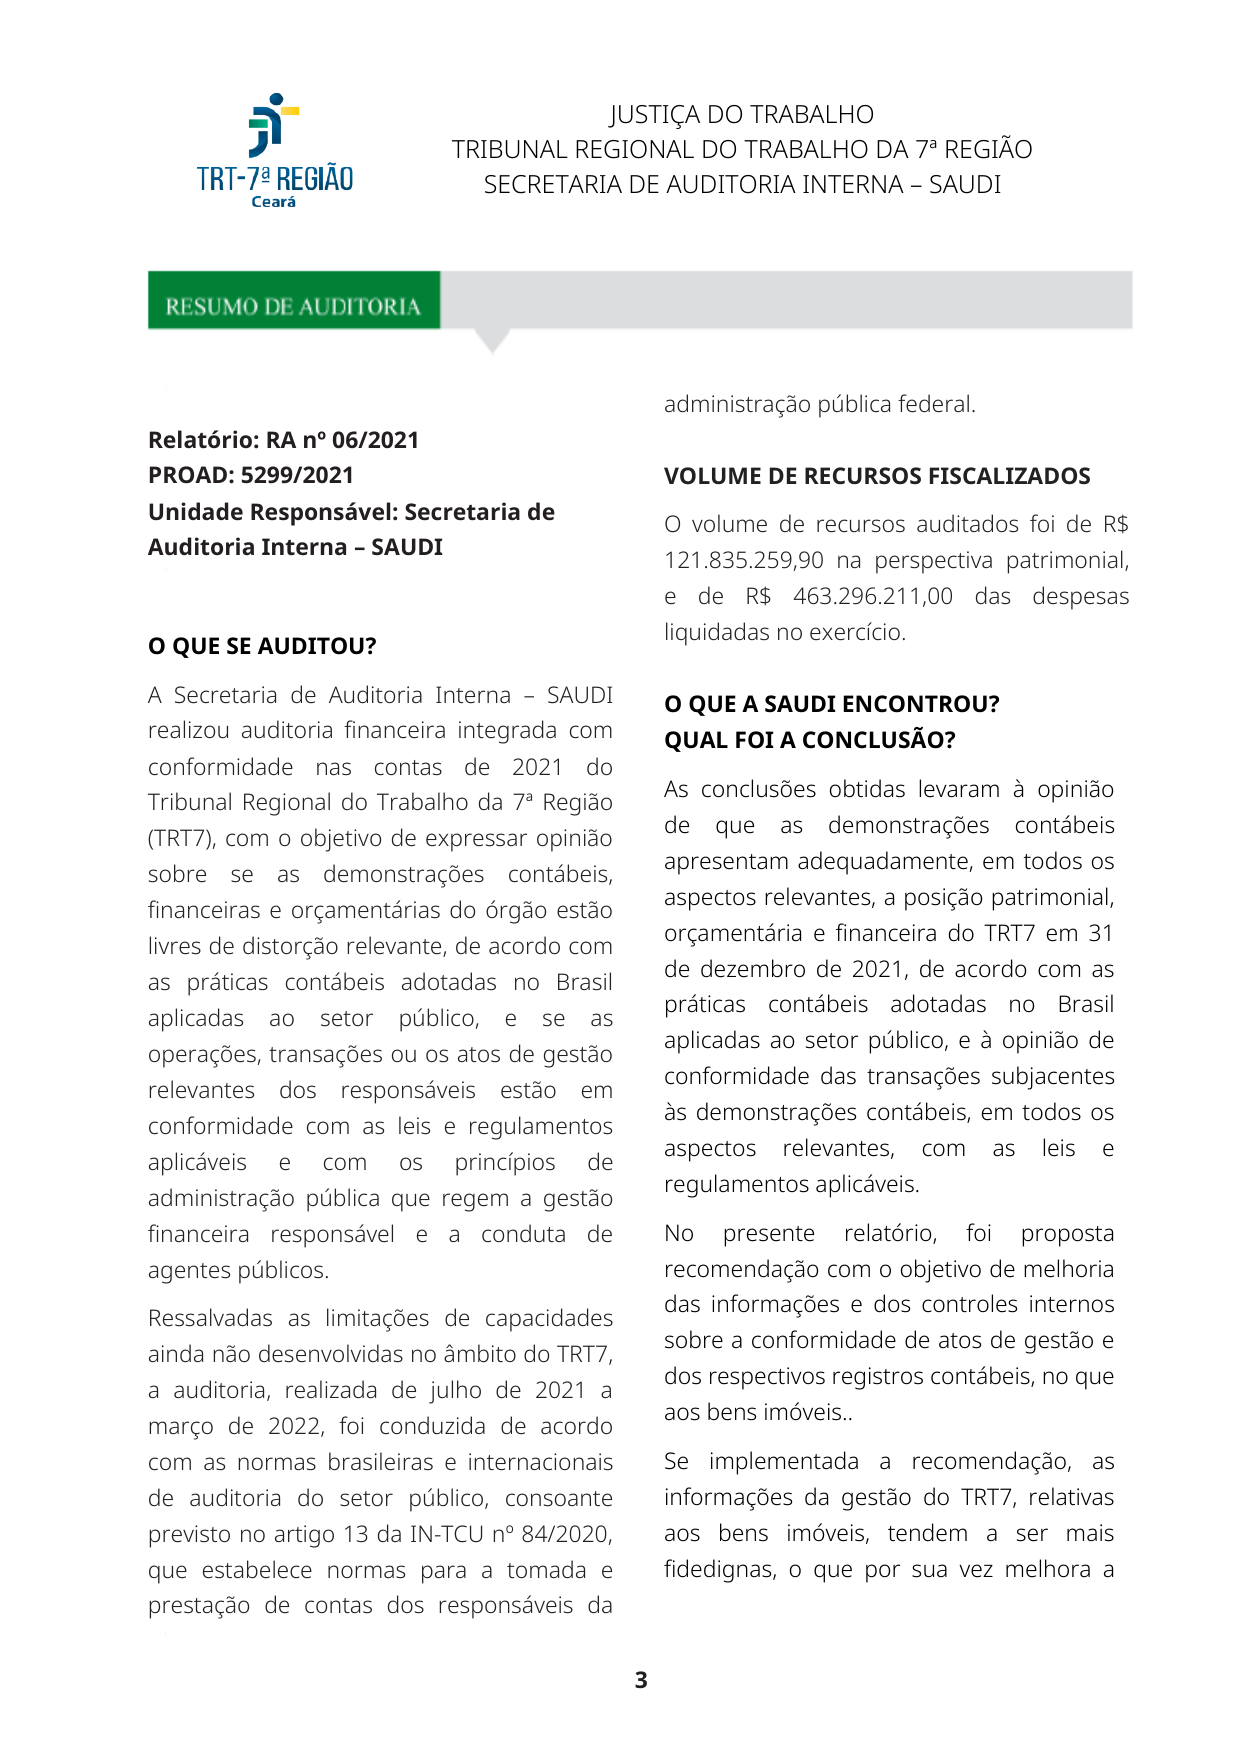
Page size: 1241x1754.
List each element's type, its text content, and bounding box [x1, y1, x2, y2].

text Ressalvadas as limitações de capacidades ainda não desenvolvidas no âmbito do TRT7, a auditoria, realizada de julho de 2021 a março de 2022, foi conduzida de acordo com as normas brasileiras e internacionais de auditoria do setor público, consoante previsto no artigo 13 da IN-TCU nº 84/2020, que estabelece normas para a tomada e prestação de contas dos responsáveis da [148, 1302, 614, 1621]
text QUAL FOI A CONCLUSÃO? [664, 724, 1136, 756]
text Unidade Responsável: Secretaria de Auditoria Interna – SAUDI [148, 495, 619, 563]
picture [142, 265, 1141, 357]
text PROAD: 5299/2021 [148, 459, 619, 491]
text Se implementada a recomendação, as informações da gestão do TRT7, relativas aos bens imóveis, tendem a ser mais fidedignas, o que por sua vez melhora a [664, 1445, 1115, 1584]
text VOLUME DE RECURSOS FISCALIZADOS [664, 460, 1136, 491]
text As conclusões obtidas levaram à opinião de que as demonstrações contábeis apresentam adequadamente, em todos os aspectos relevantes, a posição patrimonial, orçamentária e financeira do TRT7 em 31 de dezembro de 2021, de acordo com as práticas contábeis adotadas no Brasil aplicadas ao setor público, e à opinião de conformidade das transações subjacentes às demonstrações contábeis, em todos os aspectos relevantes, com as leis e regulamentos aplicáveis. [664, 773, 1115, 1199]
text O QUE A SAUDI ENCONTROU? [664, 688, 1115, 719]
text Relatório: RA nº 06/2021 [148, 423, 619, 455]
text O volume de recursos auditados foi de R$ 121.835.259,90 na perspectiva patrimonial, e de R$ 463.296.211,00 das despesas liquidadas no exercício. [664, 508, 1130, 647]
picture [181, 90, 363, 214]
text O QUE SE AUDITOU? [148, 630, 619, 661]
text A Secretaria de Auditoria Interna – SAUDI realizou auditoria financeira integrada com conformidade nas contas de 2021 do Tribunal Regional do Trabalho da 7ª Região (TRT7), com o objetivo de expressar opinião sobre se as demonstrações contábeis, financeiras e orçamentárias do órgão estão livres de distorção relevante, de acordo com as práticas contábeis adotadas no Brasil aplicadas ao setor público, e se as operações, transações ou os atos de gestão relevantes dos responsáveis estão em conformidade com as leis e regulamentos aplicáveis e com os princípios de administração pública que regem a gestão financeira responsável e a conduta de agentes públicos. [148, 678, 614, 1285]
text No presente relatório, foi proposta recomendação com o objetivo de melhoria das informações e dos controles internos sobre a conformidade de atos de gestão e dos respectivos registros contábeis, no que aos bens imóveis.. [664, 1217, 1115, 1427]
text administração pública federal. [664, 388, 1130, 419]
